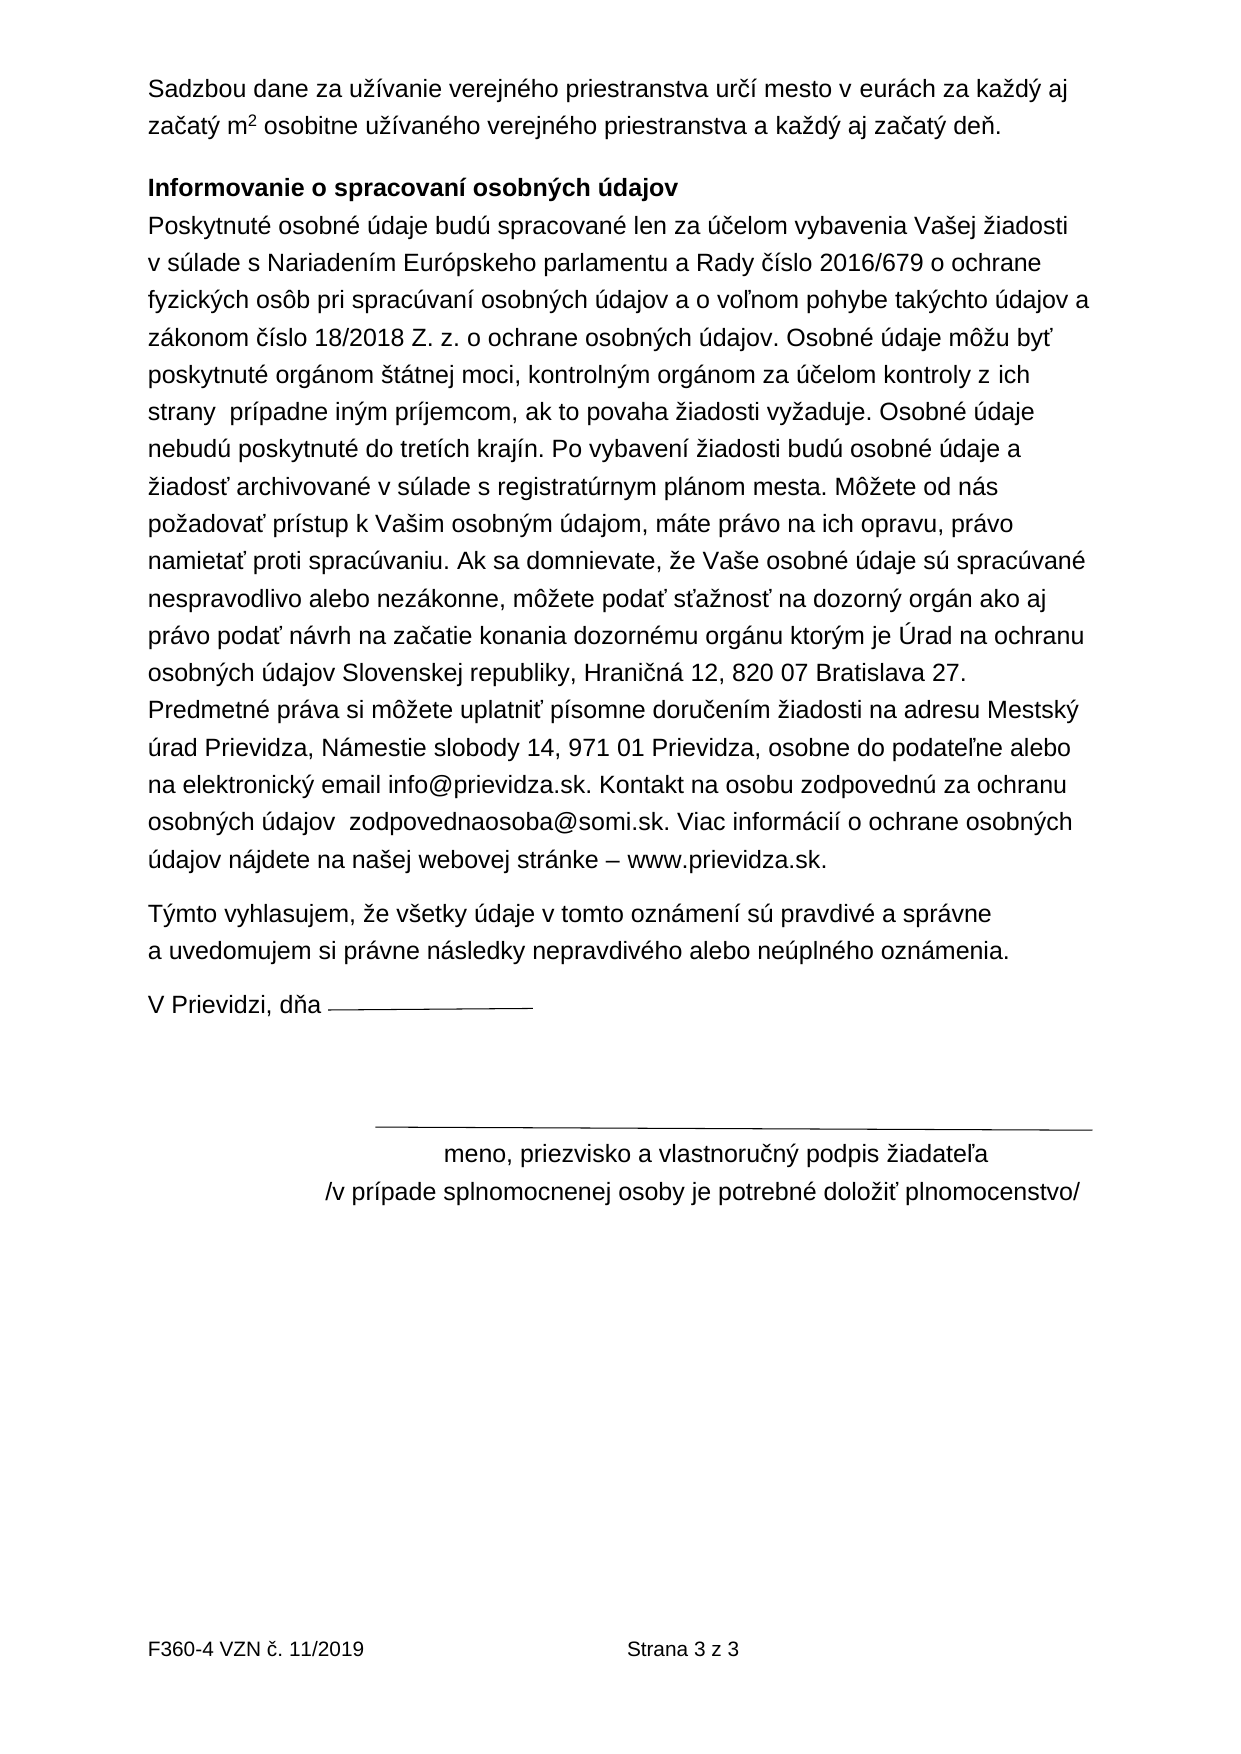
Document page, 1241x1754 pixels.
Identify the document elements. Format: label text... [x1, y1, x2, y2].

text meno, priezvisko a vlastnoručný podpis žiadateľa /v prípade splnomocnenej osoby je potrebné doložiť plnomocenstvo/ [148, 1102, 1093, 1205]
text Sadzbou dane za užívanie verejného priestranstva určí mesto v eurách za každý aj začatý m2 osobitne užívaného verejného priestranstva a každý aj začatý deň. [148, 74, 1093, 140]
text V Prievidzi, dňa [148, 990, 1093, 1018]
subtitle Týmto vyhlasujem, že všetky údaje v tomto oznámení sú pravdivé a správne a uvedomujem si právne následky nepravdivého alebo neúplného oznámenia. [148, 898, 1093, 964]
subtitle Informovanie o spracovaní osobných údajov Poskytnuté osobné údaje budú spracované len za účelom vybavenia Vašej žiadosti v súlade s Nariadením Európskeho parlamentu a Rady číslo 2016/679 o ochrane fyzických osôb pri spracúvaní osobných údajov a o voľnom pohybe takýchto údajov a zákonom číslo 18/2018 Z. z. o ochrane osobných údajov. Osobné údaje môžu byť poskytnuté orgánom štátnej moci, kontrolným orgánom za účelom kontroly z ich strany prípadne iným príjemcom, ak to povaha žiadosti vyžaduje. Osobné údaje nebudú poskytnuté do tretích krajín. Po vybavení žiadosti budú osobné údaje a žiadosť archivované v súlade s registratúrnym plánom mesta. Môžete od nás požadovať prístup k Vašim osobným údajom, máte právo na ich opravu, právo namietať proti spracúvaniu. Ak sa domnievate, že Vaše osobné údaje sú spracúvané nespravodlivo alebo nezákonne, môžete podať sťažnosť na dozorný orgán ako aj právo podať návrh na začatie konania dozornému orgánu ktorým je Úrad na ochranu osobných údajov Slovenskej republiky, Hraničná 12, 820 07 Bratislava 27. Predmetné práva si môžete uplatniť písomne doručením žiadosti na adresu Mestský úrad Prievidza, Námestie slobody 14, 971 01 Prievidza, osobne do podateľne alebo na elektronický email info@prievidza.sk. Kontakt na osobu zodpovednú za ochranu osobných údajov zodpovednaosoba@somi.sk. Viac informácií o ochrane osobných údajov nájdete na našej webovej stránke – www.prievidza.sk. [148, 173, 1093, 873]
